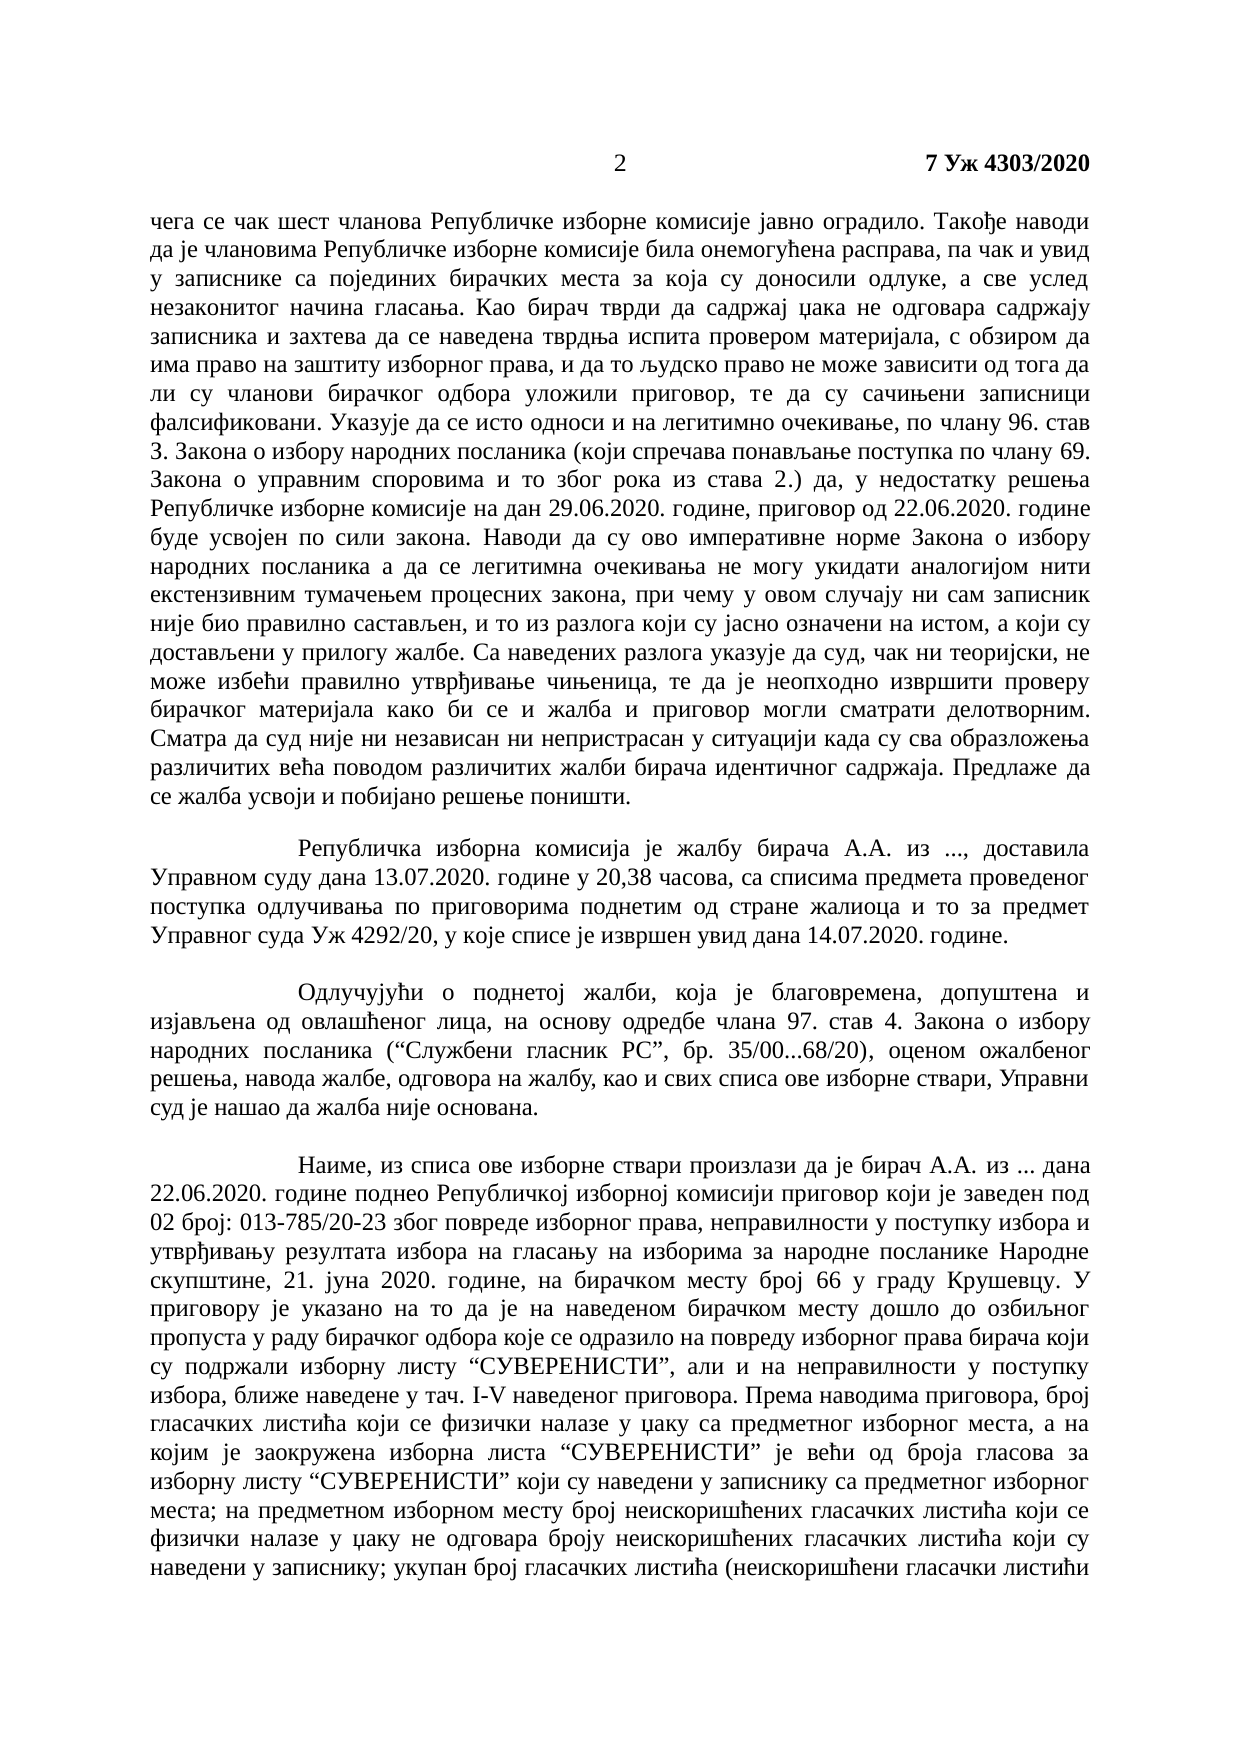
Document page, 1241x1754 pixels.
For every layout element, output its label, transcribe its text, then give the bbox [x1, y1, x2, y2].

text Републичка изборна комисија је жалбу бирача A.A. из ..., доставила Управном суду дана 13.07.2020. године у 20,38 часова, са списима предмета проведеног поступка одлучивања по приговорима поднетим од стране жалиоца и то за предмет Управног суда Уж 4292/20, у које списе је извршен увид дана 14.07.2020. године. [150, 833, 1091, 948]
text Наиме, из списа ове изборне ствари произлази да је бирач A.A. из ... дана 22.06.2020. године поднео Републичкој изборној комисији приговор који је заведен под 02 број: 013-785/20-23 због повреде изборног права, неправилности у поступку избора и утврђивању резултата избора на гласању на изборима за народне посланике Народне скупштине, 21. јуна 2020. године, на бирачком месту број 66 у граду Крушевцу. У приговору је указано на то да је на наведеном бирачком месту дошло до озбиљног пропуста у раду бирачког одбора које се одразило на повреду изборног права бирача који су подржали изборну листу “СУВЕРЕНИСТИ”, али и на неправилности у поступку избора, ближе наведене у тач. I-V наведеног приговора. Према наводима приговора, број гласачких листића који се физички налазе у џаку са предметног изборног места, а на којим је заокружена изборна листа “СУВЕРЕНИСТИ” је већи од броја гласова за изборну листу “СУВЕРЕНИСТИ” који су наведени у записнику са предметног изборног места; на предметном изборном месту број неискоришћених гласачких листића који се физички налазе у џаку не одговара броју неискоришћених гласачких листића који су наведени у записнику; укупан број гласачких листића (неискоришћени гласачки листићи [150, 1150, 1091, 1581]
text чега се чак шест чланова Републичке изборне комисије јавно оградило. Такође наводи да је члановима Републичке изборне комисије била онемогућена расправа, па чак и увид у записнике са појединих бирачких места за која су доносили одлуке, а све услед незаконитог начина гласања. Као бирач тврди да садржај џака не одговара садржају записника и захтева да се наведена тврдња испита провером материјала, с обзиром да има право на заштиту изборног права, и да то људско право не може зависити од тога да ли су чланови бирачког одбора уложили приговор, те да су сачињени записници фалсификовани. Указује да се исто односи и на легитимно очекивање, по члану 96. став З. Закона о избору народних посланика (који спречава понављање поступка по члану 69. Закона о управним споровима и то због рока из става 2.) да, у недостатку решења Републичке изборне комисије на дан 29.06.2020. године, приговор од 22.06.2020. године буде усвојен по сили закона. Наводи да су ово императивне норме Закона о избору народних посланика а да се легитимна очекивања не могу укидати аналогијом нити екстензивним тумачењем процесних закона, при чему у овом случају ни сам записник није био правилно састављен, и то из разлога који су јасно означени на истом, а који су достављени у прилогу жалбе. Са наведених разлога указује да суд, чак ни теоријски, не може избећи правилно утврђивање чињеница, те да је неопходно извршити проверу бирачког материјала како би се и жалба и приговор могли сматрати делотворним. Сматра да суд није ни независан ни непристрасан у ситуацији када су сва образложења различитих већа поводом различитих жалби бирача идентичног садржаја. Предлаже да се жалба усвоји и побијано решење поништи. [150, 206, 1091, 809]
text Одлучујући о поднетој жалби, која је благовремена, допуштена и изјављена од овлашћеног лица, на основу одредбе члана 97. став 4. Закона о избору народних посланика (“Службени гласник РС”, бр. 35/00...68/20), оценом ожалбеног решења, навода жалбе, одговора на жалбу, као и свих списа ове изборне ствари, Управни суд је нашао да жалба није основана. [150, 977, 1091, 1121]
